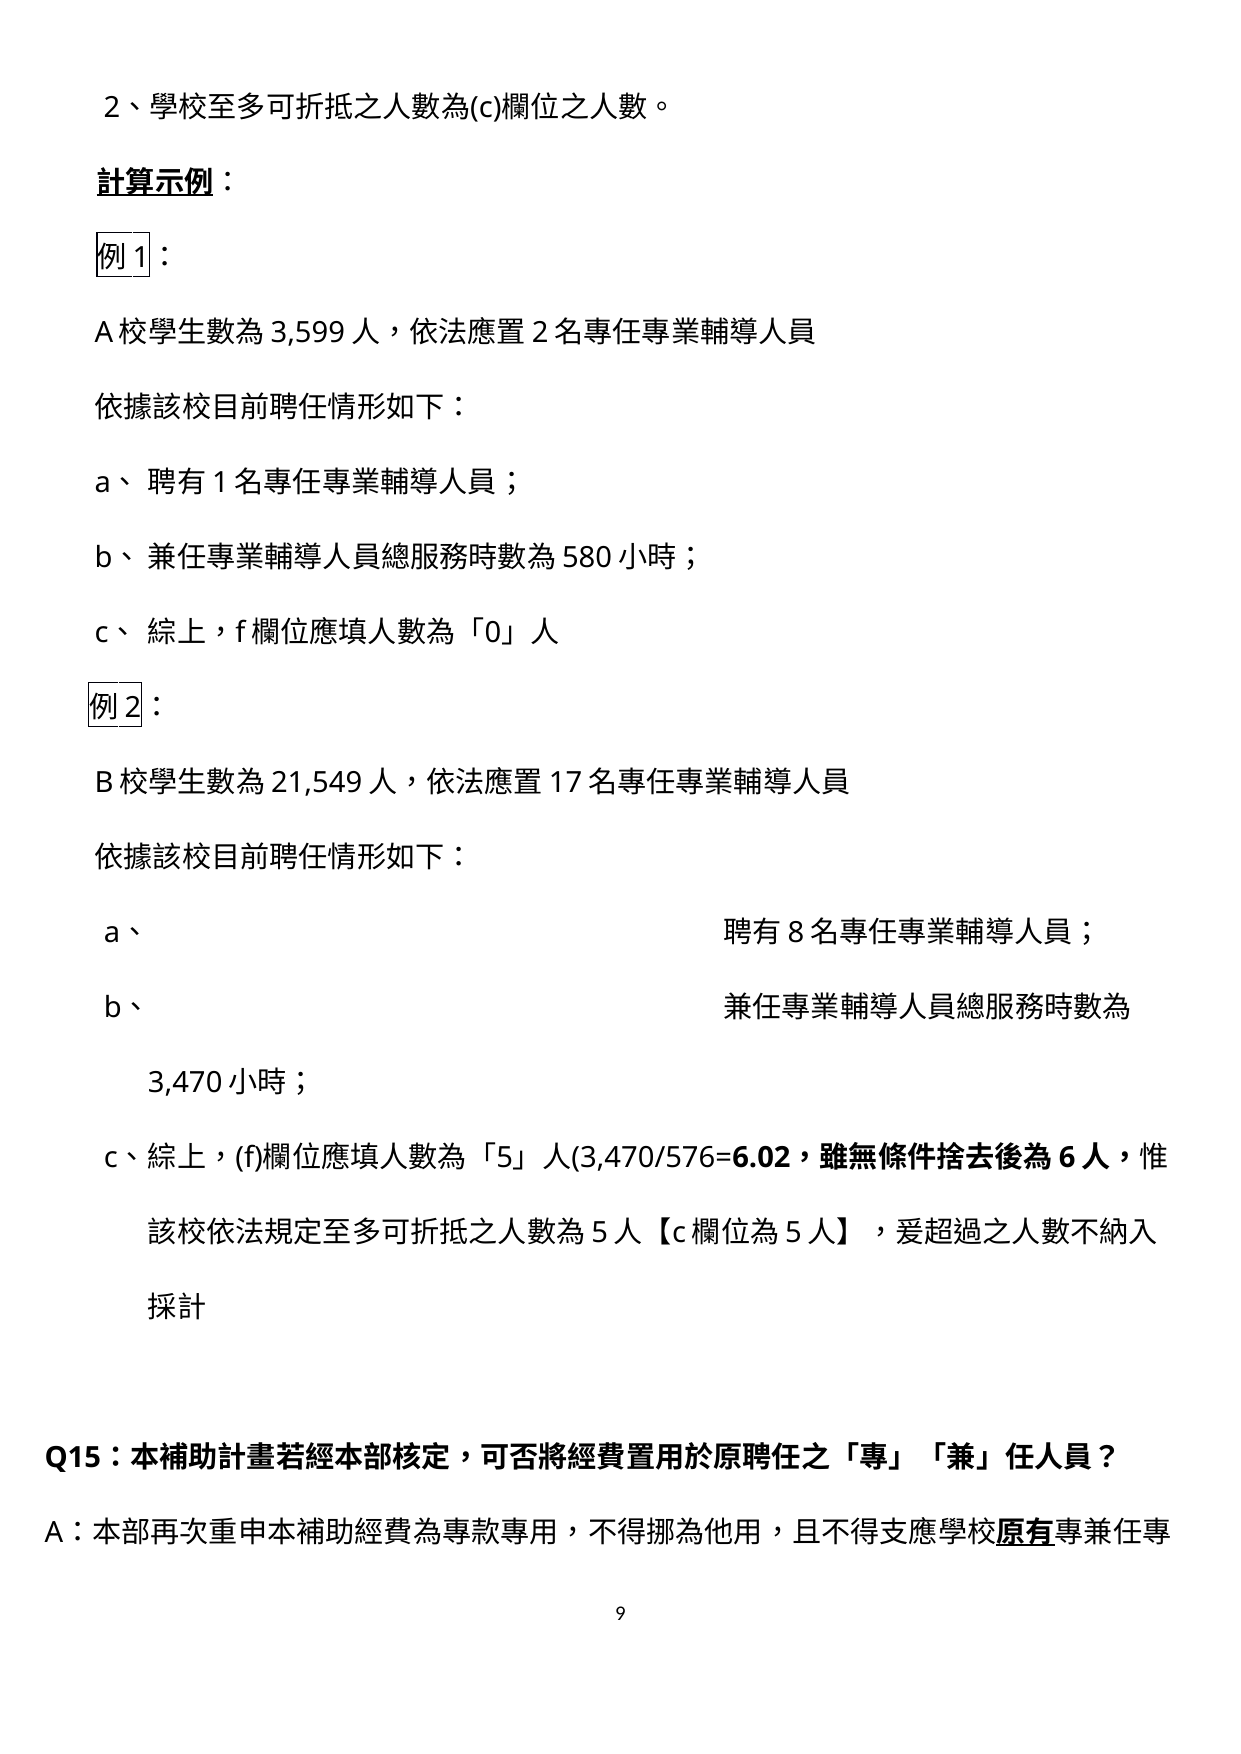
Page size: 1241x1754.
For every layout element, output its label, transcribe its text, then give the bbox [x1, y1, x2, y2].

list 聘有1名專任專業輔導人員； [94, 436, 1181, 511]
text 2、學校至多可折抵之人數為(c)欄位之人數。 [103, 61, 1181, 136]
list 綜上，f欄位應填人數為「0」人 [94, 586, 1181, 661]
list 綜上，(f)欄位應填人數為「5」人(3,470/576=6.02，雖無條件捨去後為6人，惟該校依法規定至多可折抵之人數為5人【c欄位為5人】，爰超過之人數不納入採計 [103, 1111, 1181, 1336]
text 依據該校目前聘任情形如下： [94, 811, 1181, 886]
list 兼任專業輔導人員總服務時數為3,470小時； [103, 961, 1181, 1111]
text 例1： [82, 211, 1181, 286]
text 依據該校目前聘任情形如下： [94, 361, 1181, 436]
text Q15：本補助計畫若經本部核定，可否將經費置用於原聘任之「專」「兼」任人員？ [44, 1411, 1181, 1486]
text 例2： [59, 661, 1181, 736]
list 聘有8名專任專業輔導人員； [103, 886, 1181, 961]
list 兼任專業輔導人員總服務時數為580小時； [94, 511, 1181, 586]
text 計算示例： [82, 136, 1181, 211]
text A校學生數為3,599人，依法應置2名專任專業輔導人員 [94, 286, 1181, 361]
text B校學生數為21,549人，依法應置17名專任專業輔導人員 [94, 736, 1181, 811]
text A：本部再次重申本補助經費為專款專用，不得挪為他用，且不得支應學校原有專兼任專 [44, 1486, 1181, 1561]
